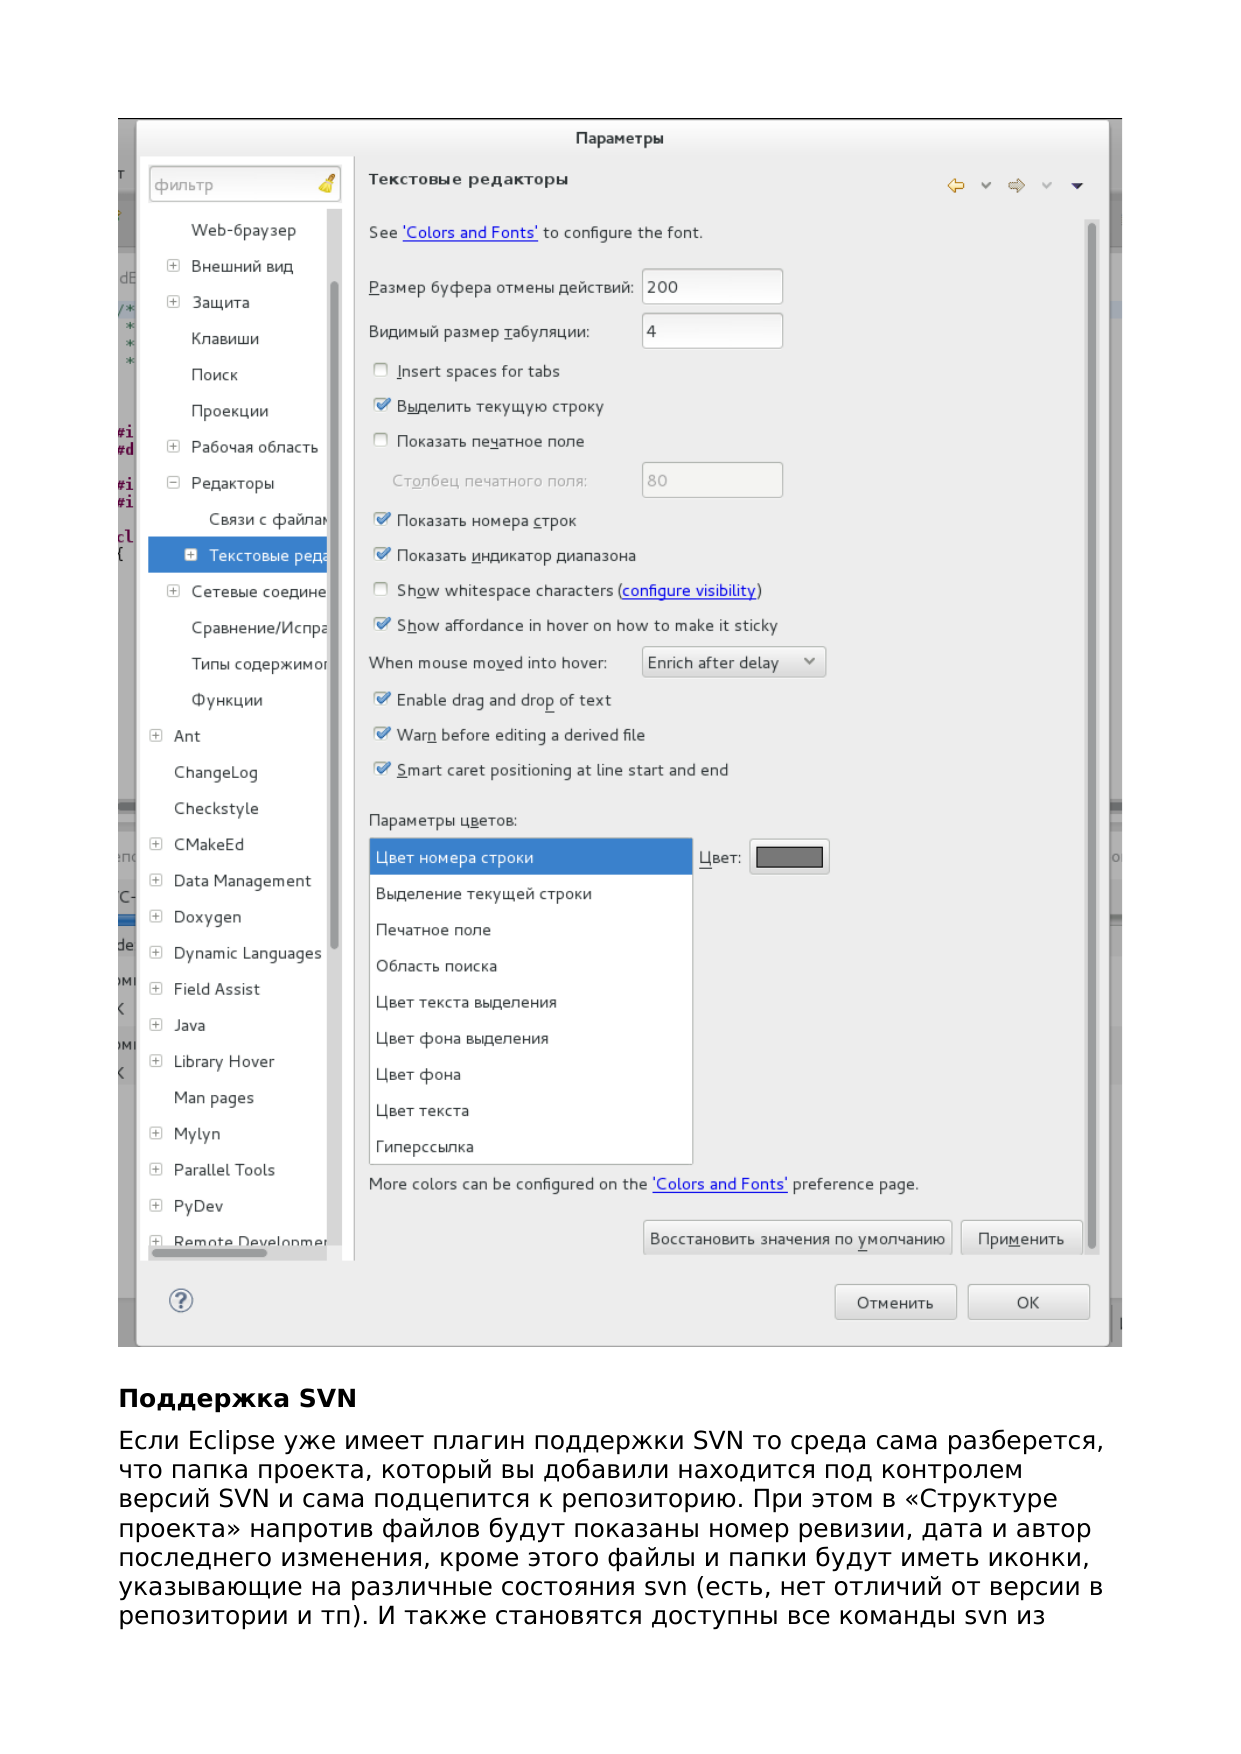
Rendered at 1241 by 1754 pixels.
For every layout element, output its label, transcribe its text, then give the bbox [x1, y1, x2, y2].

text Если Eclipse уже имеет плагин поддержки SVN то среда сама разберется, что папка проекта, который вы добавили находится под контролем версий SVN и сама подцепится к репозиторию. При этом в «Структуре проекта» напротив файлов будут показаны номер ревизии, дата и автор последнего изменения, кроме этого файлы и папки будут иметь иконки, указывающие на различные состояния svn (есть, нет отличий от версии в репозитории и тп). И также становятся доступны все команды svn из [118, 1426, 1122, 1630]
subtitle Поддержка SVN [118, 1384, 1122, 1414]
picture [118, 118, 1123, 1347]
